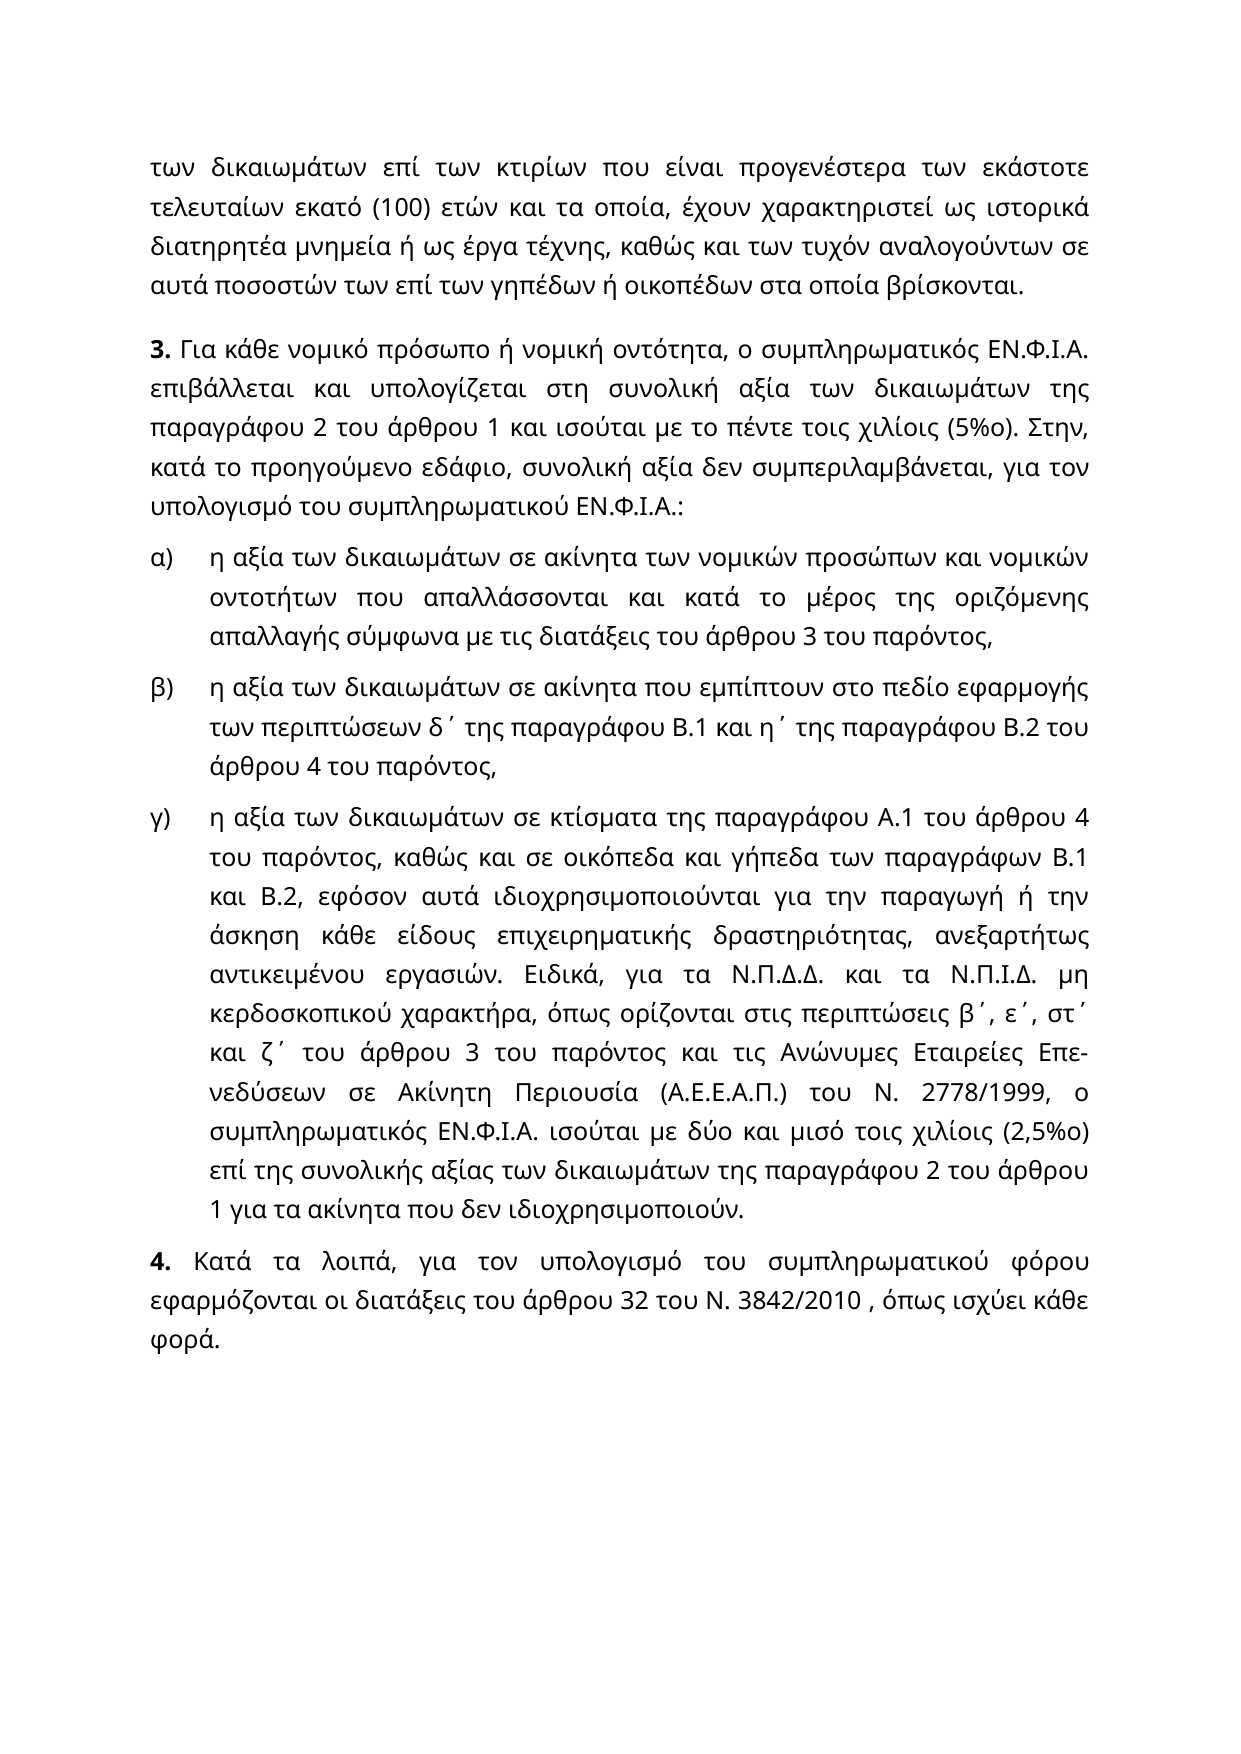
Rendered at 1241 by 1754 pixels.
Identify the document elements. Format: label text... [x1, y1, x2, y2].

list β) η αξία των δικαιωμάτων σε ακίνητα που εμπίπτουν στο πεδίο εφαρμογής των περιπτώσεων δ΄ της παραγράφου Β.1 και η΄ της παραγράφου Β.2 του άρθρου 4 του παρόντος, [150, 670, 1090, 782]
list γ) η αξία των δικαιωμάτων σε κτίσματα της παραγράφου Α.1 του άρθρου 4 του παρόντος, καθώς και σε οικόπεδα και γήπεδα των παραγράφων Β.1 και Β.2, εφόσον αυτά ιδιοχρησιμοποιούνται για την παραγωγή ή την άσκηση κάθε είδους επιχειρηματικής δραστηριότητας, ανεξαρτήτως αντικειμένου εργασιών. Ειδικά, για τα Ν.Π.Δ.Δ. και τα Ν.Π.Ι.Δ. μη κερδοσκοπικού χαρακτήρα, όπως ορίζονται στις περιπτώσεις β΄, ε΄, στ΄ και ζ΄ του άρθρου 3 του παρόντος και τις Ανώνυμες Εταιρείες Επε-νεδύσεων σε Ακίνητη Περιουσία (Α.Ε.Ε.Α.Π.) του Ν. 2778/1999, ο συμπληρωματικός ΕΝ.Φ.Ι.Α. ισούται με δύο και μισό τοις χιλίοις (2,5%ο) επί της συνολικής αξίας των δικαιωμάτων της παραγράφου 2 του άρθρου 1 για τα ακίνητα που δεν ιδιοχρησιμοποιούν. [150, 800, 1090, 1226]
text 3. Για κάθε νομικό πρόσωπο ή νομική οντότητα, ο συμπληρωματικός ΕΝ.Φ.Ι.Α. επιβάλλεται και υπολογίζεται στη συνολική αξία των δικαιωμάτων της παραγράφου 2 του άρθρου 1 και ισούται με το πέντε τοις χιλίοις (5%ο). Στην, κατά το προηγούμενο εδάφιο, συνολική αξία δεν συμπεριλαμβάνεται, για τον υπολογισμό του συμπληρωματικού ΕΝ.Φ.Ι.Α.: [150, 332, 1090, 522]
text 4. Κατά τα λοιπά, για τον υπολογισμό του συμπληρωματικού φόρου εφαρμόζονται οι διατάξεις του άρθρου 32 του Ν. 3842/2010 , όπως ισχύει κάθε φορά. [150, 1243, 1090, 1356]
list α) η αξία των δικαιωμάτων σε ακίνητα των νομικών προσώπων και νομικών οντοτήτων που απαλλάσσονται και κατά το μέρος της οριζόμενης απαλλαγής σύμφωνα με τις διατάξεις του άρθρου 3 του παρόντος, [150, 540, 1090, 652]
text των δικαιωμάτων επί των κτιρίων που είναι προγενέστερα των εκάστοτε τελευταίων εκατό (100) ετών και τα οποία, έχουν χαρακτηριστεί ως ιστορικά διατηρητέα μνημεία ή ως έργα τέχνης, καθώς και των τυχόν αναλογούντων σε αυτά ποσοστών των επί των γηπέδων ή οικοπέδων στα οποία βρίσκονται. [150, 150, 1090, 302]
